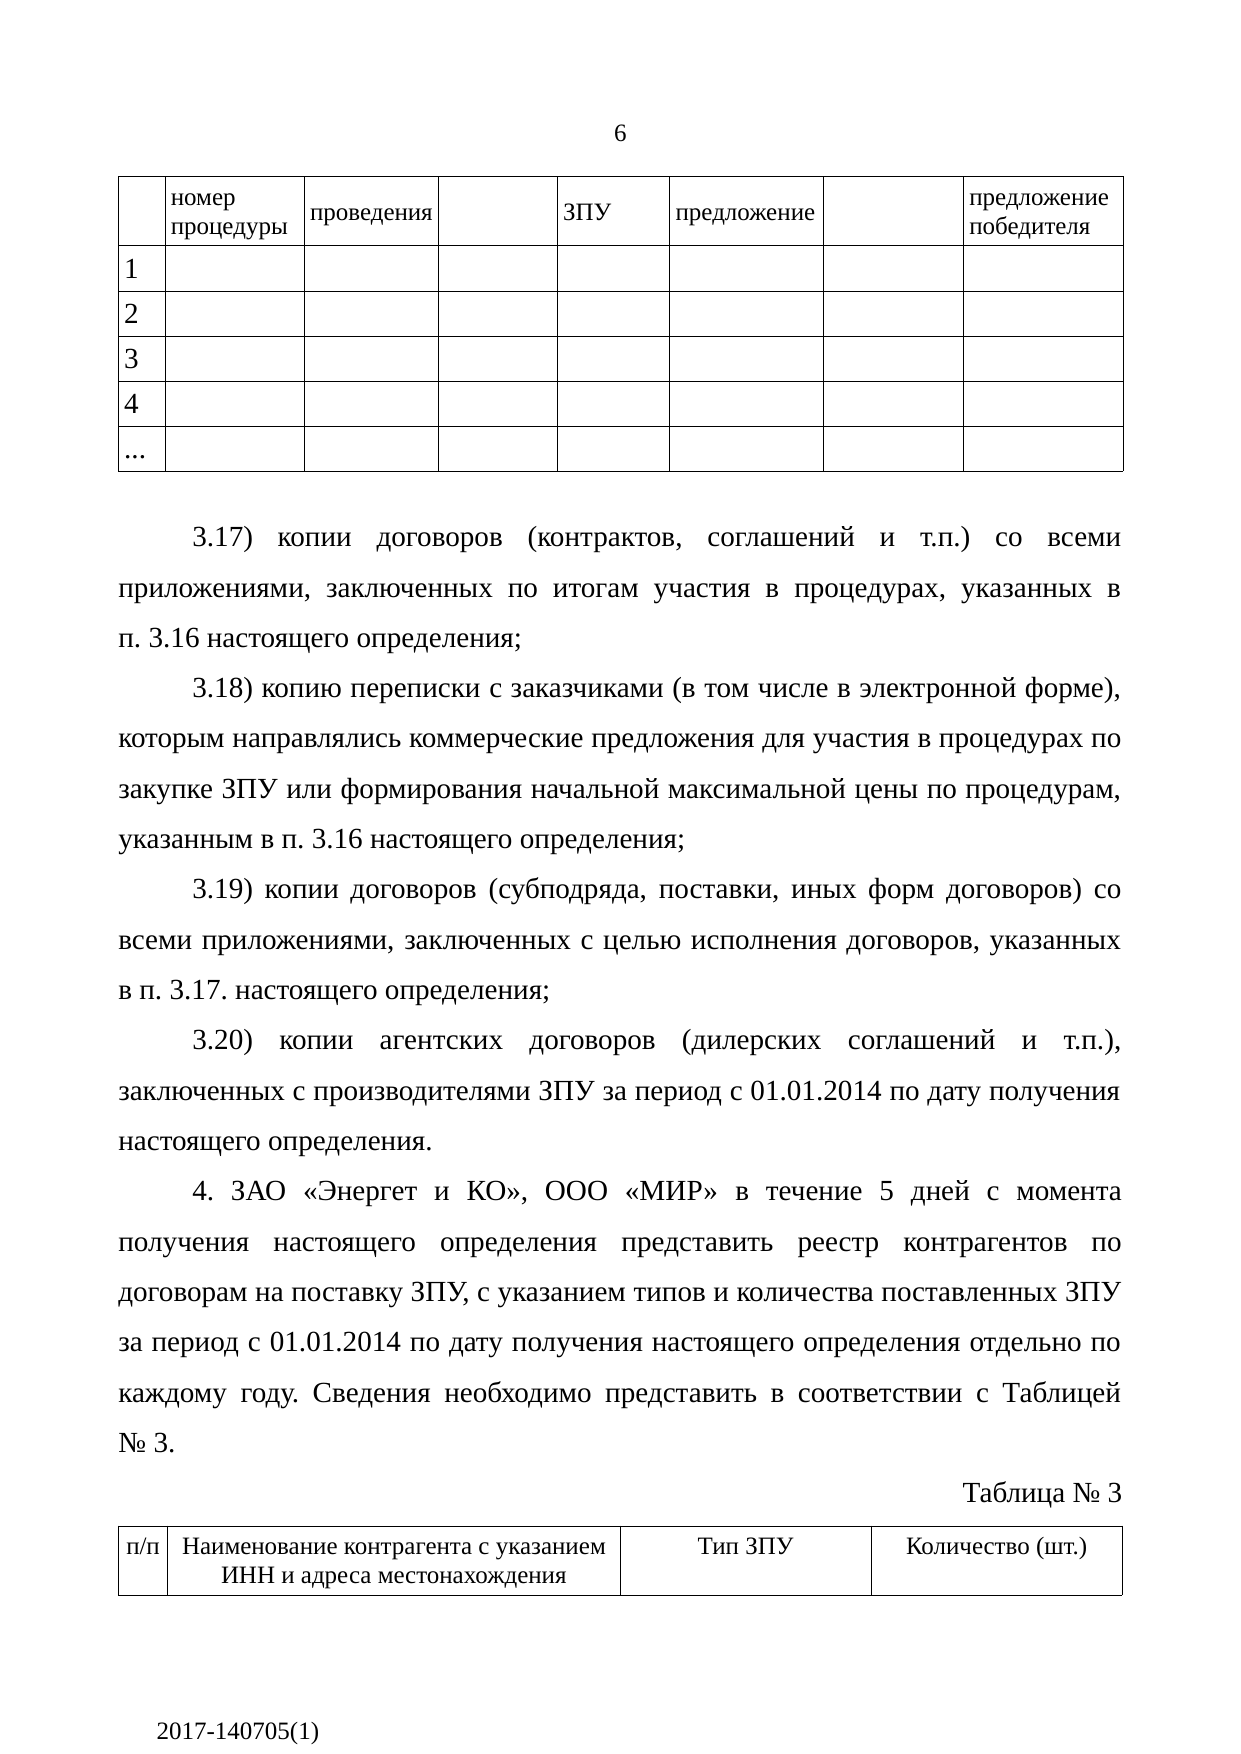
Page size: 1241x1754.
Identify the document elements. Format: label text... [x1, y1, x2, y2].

table_header п/п [119, 1527, 167, 1595]
text Таблица № 3 [118, 1475, 1122, 1509]
table_cell [670, 427, 823, 471]
table_cell [670, 337, 823, 381]
table_cell [305, 427, 438, 471]
table_cell ... [119, 427, 165, 471]
table_cell [824, 427, 963, 471]
text 4. ЗАО «Энергет и КО», ООО «МИР» в течение 5 дней с момента получения настоящего определения представить реестр контрагентов по договорам на поставку ЗПУ, с указанием типов и количества поставленных ЗПУ за период с 01.01.2014 по дату получения настоящего определения отдельно по каждому году. Сведения необходимо представить в соответствии с Таблицей № 3. [118, 1173, 1122, 1458]
table_cell [964, 382, 1123, 426]
table_cell 2 [119, 292, 165, 336]
table_cell [439, 292, 557, 336]
table_cell [166, 246, 304, 291]
table_header ЗПУ [558, 177, 669, 245]
table_cell [166, 292, 304, 336]
table_cell [439, 246, 557, 291]
text 3.17) копии договоров (контрактов, соглашений и т.п.) со всеми приложениями, заключенных по итогам участия в процедурах, указанных в п. 3.16 настоящего определения; [118, 519, 1122, 653]
table_header Наименование контрагента с указанием ИНН и адреса местонахождения [168, 1527, 620, 1595]
table_cell [558, 292, 669, 336]
table_header проведения [305, 177, 438, 245]
table_cell [964, 427, 1123, 471]
table_cell [824, 382, 963, 426]
table_cell 3 [119, 337, 165, 381]
table_cell [558, 246, 669, 291]
table_cell 1 [119, 246, 165, 291]
text 3.18) копию переписки с заказчиками (в том числе в электронной форме), которым направлялись коммерческие предложения для участия в процедурах по закупке ЗПУ или формирования начальной максимальной цены по процедурам, указанным в п. 3.16 настоящего определения; [118, 670, 1122, 855]
text 3.20) копии агентских договоров (дилерских соглашений и т.п.), заключенных с производителями ЗПУ за период с 01.01.2014 по дату получения настоящего определения. [118, 1022, 1122, 1157]
table_header предложение [670, 177, 823, 245]
table_header Количество (шт.) [872, 1527, 1122, 1595]
table_cell [305, 382, 438, 426]
table_cell [964, 246, 1123, 291]
table_cell [305, 292, 438, 336]
table_cell [166, 382, 304, 426]
table_cell [964, 337, 1123, 381]
table_cell [670, 382, 823, 426]
table_cell [670, 292, 823, 336]
table_header [439, 177, 557, 245]
table_cell [305, 246, 438, 291]
table_cell [824, 292, 963, 336]
table_cell [166, 427, 304, 471]
table_cell [964, 292, 1123, 336]
table_cell 4 [119, 382, 165, 426]
table_header [824, 177, 963, 245]
table_header Тип ЗПУ [621, 1527, 871, 1595]
table_header [119, 177, 165, 245]
table_cell [670, 246, 823, 291]
table_cell [439, 382, 557, 426]
table_cell [824, 246, 963, 291]
table_cell [558, 427, 669, 471]
text 3.19) копии договоров (субподряда, поставки, иных форм договоров) со всеми приложениями, заключенных с целью исполнения договоров, указанных в п. 3.17. настоящего определения; [118, 872, 1122, 1006]
table_cell [305, 337, 438, 381]
table_cell [439, 337, 557, 381]
table_cell [558, 382, 669, 426]
table_cell [558, 337, 669, 381]
table_cell [166, 337, 304, 381]
table_cell [439, 427, 557, 471]
table_header предложение победителя [964, 177, 1123, 245]
table_header номер процедуры [166, 177, 304, 245]
table_cell [824, 337, 963, 381]
